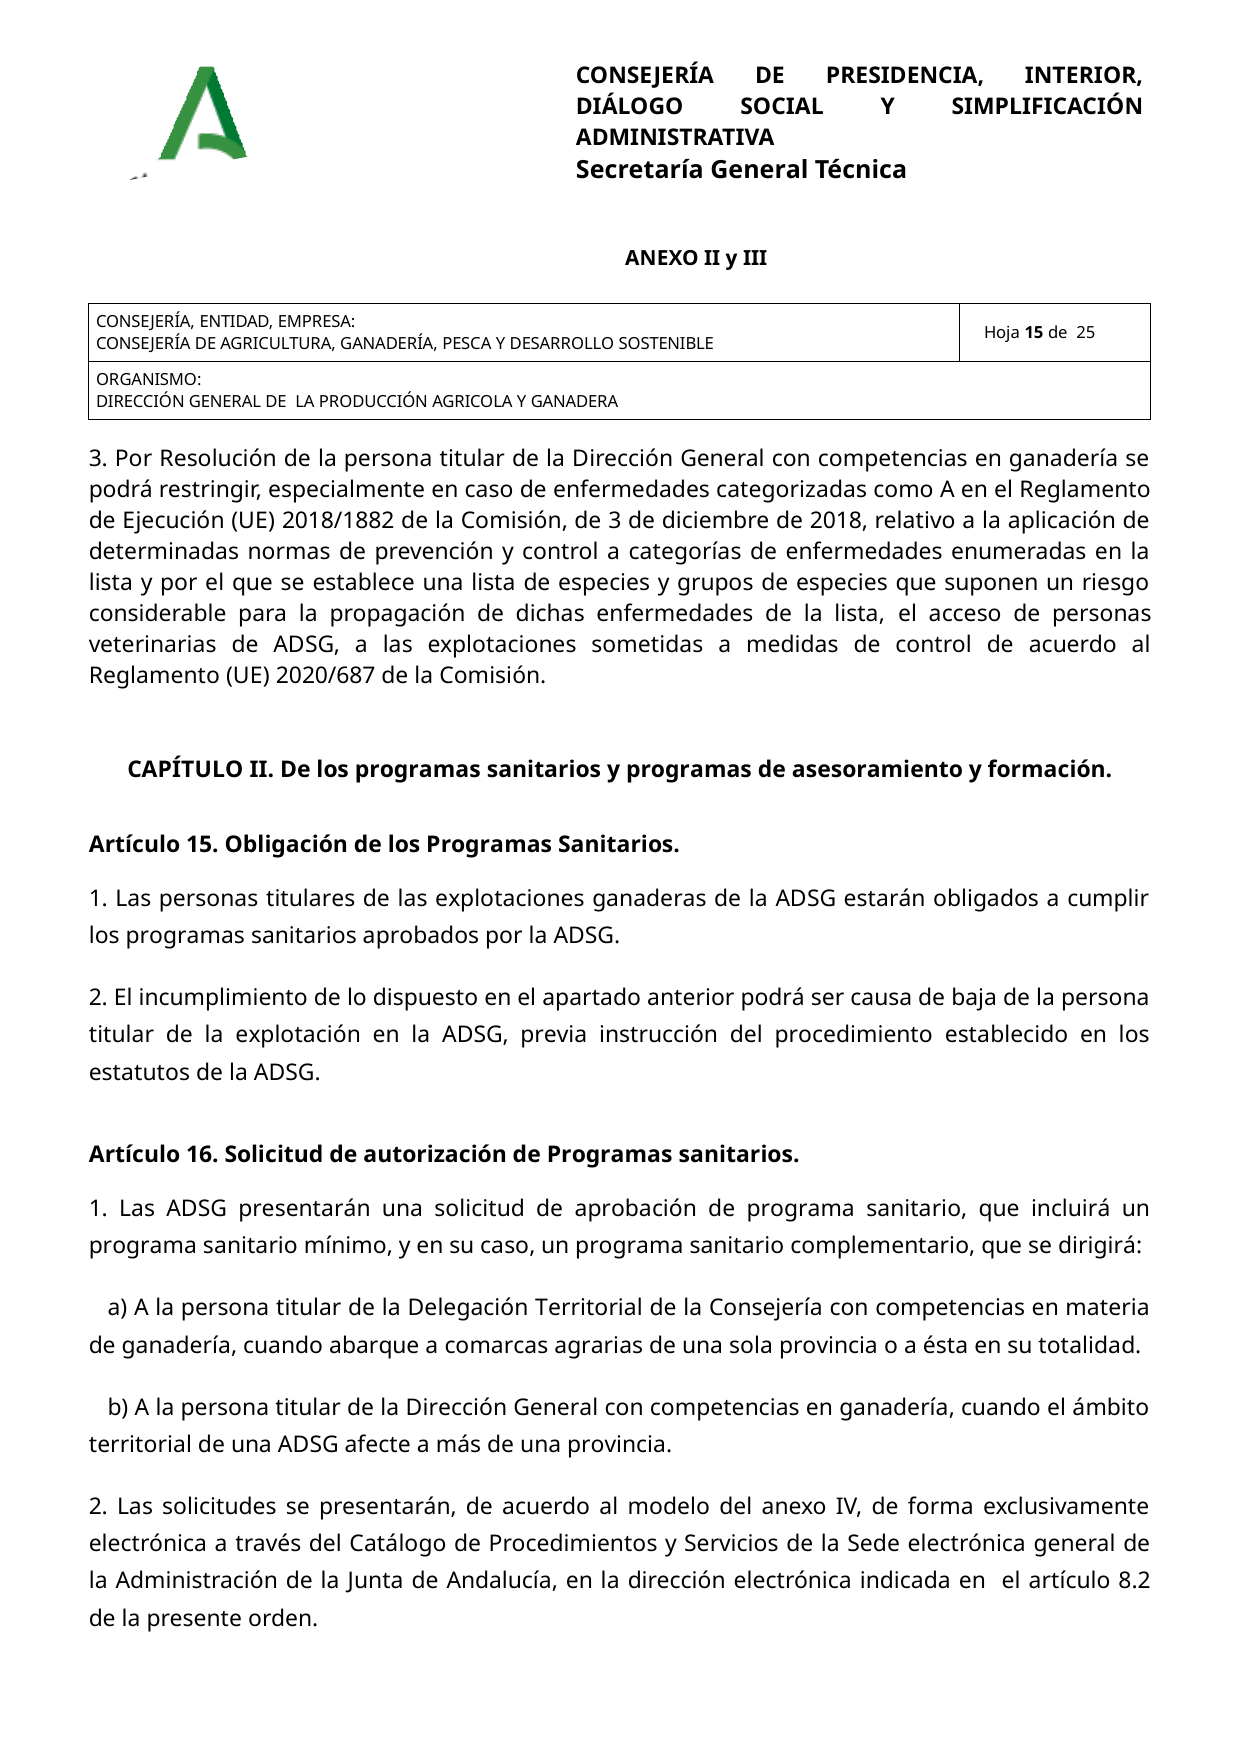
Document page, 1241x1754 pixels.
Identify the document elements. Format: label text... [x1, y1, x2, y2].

text a) A la persona titular de la Delegación Territorial de la Consejería con competencias en materia de ganadería, cuando abarque a comarcas agrarias de una sola provincia o a ésta en su totalidad. [88, 1291, 1152, 1359]
text b) A la persona titular de la Dirección General con competencias en ganadería, cuando el ámbito territorial de una ADSG afecte a más de una provincia. [88, 1391, 1152, 1459]
text Artículo 16. Solicitud de autorización de Programas sanitarios. [88, 1138, 1152, 1169]
text 2. El incumplimiento de lo dispuesto en el apartado anterior podrá ser causa de baja de la persona titular de la explotación en la ADSG, previa instrucción del procedimiento establecido en los estatutos de la ADSG. [88, 981, 1152, 1086]
text 3. Por Resolución de la persona titular de la Dirección General con competencias en ganadería se podrá restringir, especialmente en caso de enfermedades categorizadas como A en el Reglamento de Ejecución (UE) 2018/1882 de la Comisión, de 3 de diciembre de 2018, relativo a la aplicación de determinadas normas de prevención y control a categorías de enfermedades enumeradas en la lista y por el que se establece una lista de especies y grupos de especies que suponen un riesgo considerable para la propagación de dichas enfermedades de la lista, el acceso de personas veterinarias de ADSG, a las explotaciones sometidas a medidas de control de acuerdo al Reglamento (UE) 2020/687 de la Comisión. [88, 442, 1152, 691]
text CAPÍTULO II. De los programas sanitarios y programas de asesoramiento y formación. [88, 753, 1152, 784]
text Artículo 15. Obligación de los Programas Sanitarios. [88, 828, 1152, 859]
text 2. Las solicitudes se presentarán, de acuerdo al modelo del anexo IV, de forma exclusivamente electrónica a través del Catálogo de Procedimientos y Servicios de la Sede electrónica general de la Administración de la Junta de Andalucía, en la dirección electrónica indicada en el artículo 8.2 de la presente orden. [88, 1490, 1152, 1633]
text 1. Las personas titulares de las explotaciones ganaderas de la ADSG estarán obligados a cumplir los programas sanitarios aprobados por la ADSG. [88, 882, 1152, 950]
text 1. Las ADSG presentarán una solicitud de aprobación de programa sanitario, que incluirá un programa sanitario mínimo, y en su caso, un programa sanitario complementario, que se dirigirá: [88, 1192, 1152, 1260]
